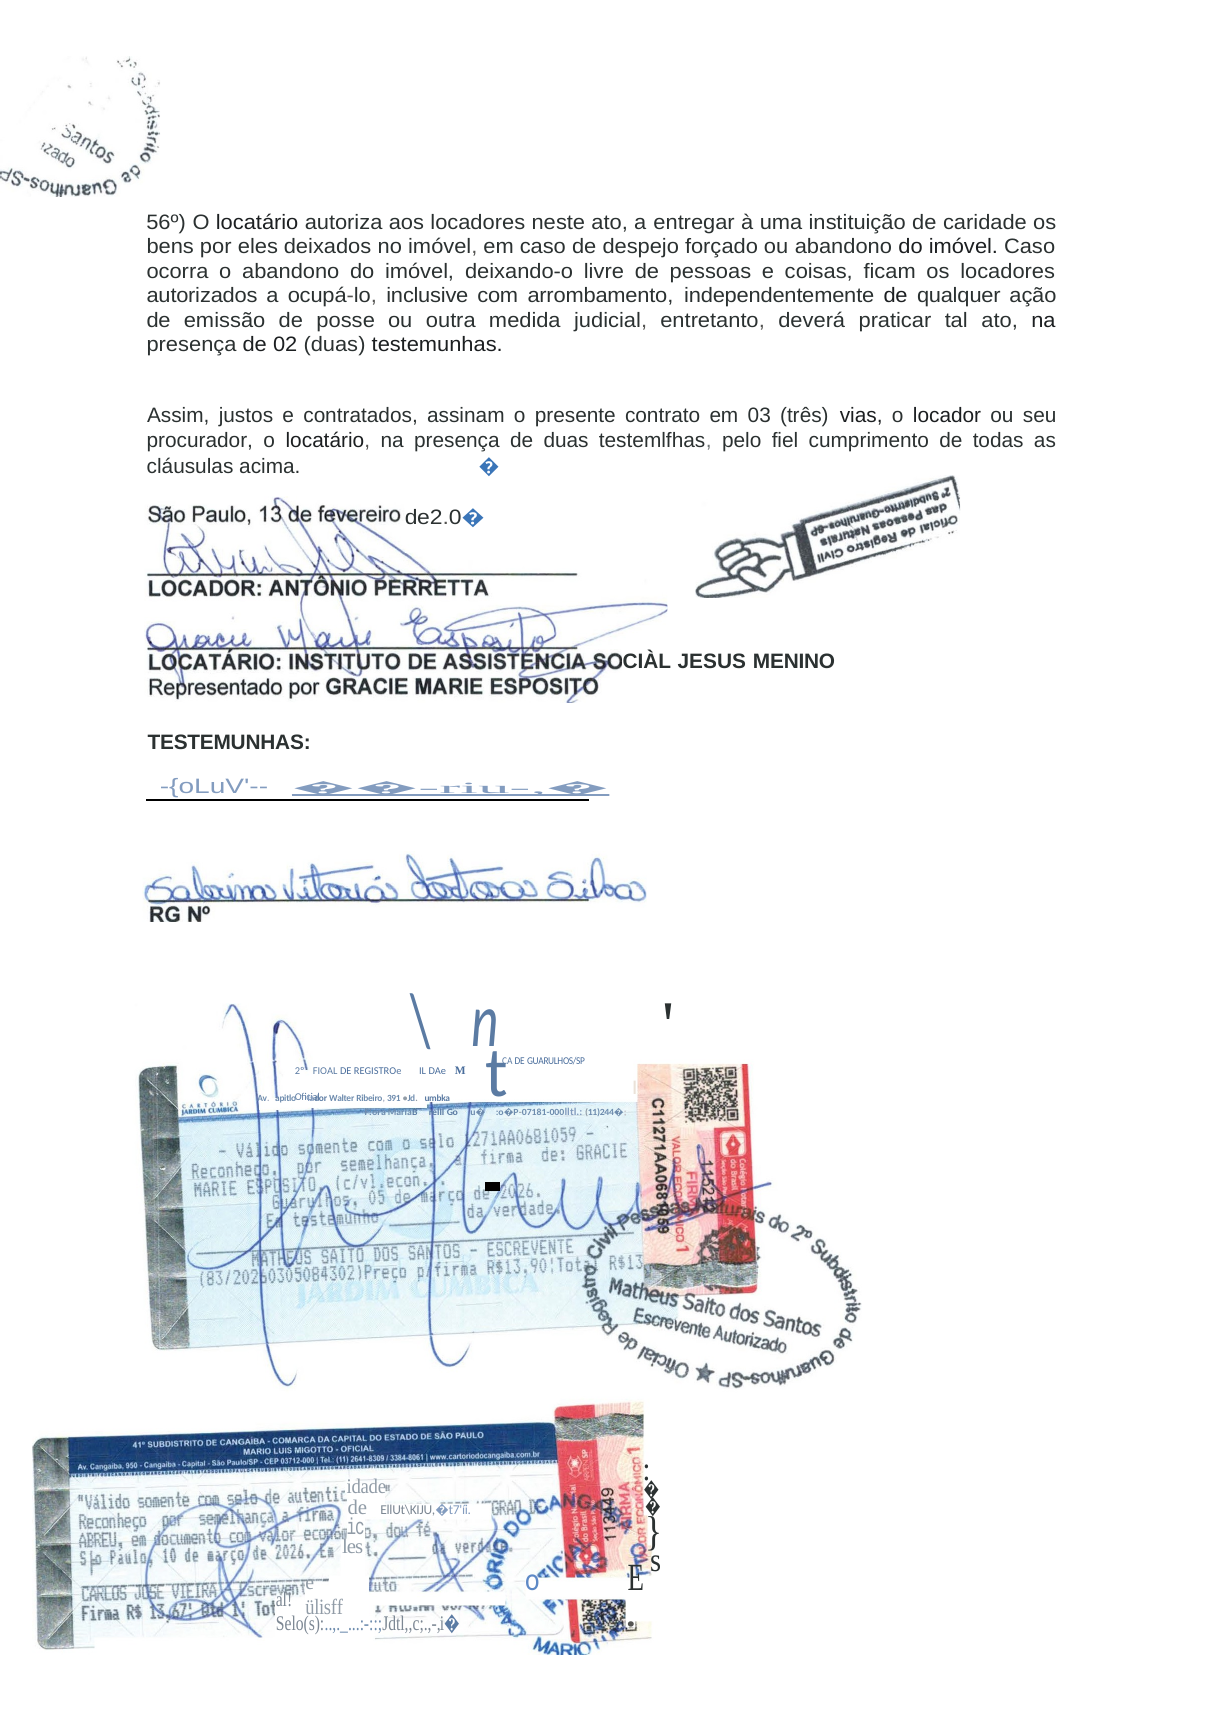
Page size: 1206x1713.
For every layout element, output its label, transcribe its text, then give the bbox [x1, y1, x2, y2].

text 56º) O locatário autoriza aos locadores neste ato, a entregar à uma instituição de caridade os bens por eles deixados no imóvel, em caso de despejo forçado ou abandono do imóvel. Caso ocorra o abandono do imóvel, deixando-o livre de pessoas e coisas, ficam os locadores autorizados a ocupá-lo, inclusive com arrombamento, independentemente de qualquer ação de emissão de posse ou outra medida judicial, entretanto, deverá praticar tal ato, na presença de 02 (duas) testemunhas. [146, 210, 1056, 356]
subtitle CIÀL JESUS MENINO [668, 648, 1058, 672]
text TESTEMUNHAS: [147, 729, 1058, 753]
text de2.0� [668, 505, 695, 529]
text Assim, justos e contratados, assinam o presente contrato em 03 (três) vias, o locador ou seu procurador, o locatário, na presença de duas testemlfhas, pelo fiel cumprimento de todas as cláusulas acima. � [146, 402, 1057, 478]
text de2.0� [0, 505, 144, 529]
text -{oLuV'-- ��-riu-,� [159, 773, 1058, 797]
